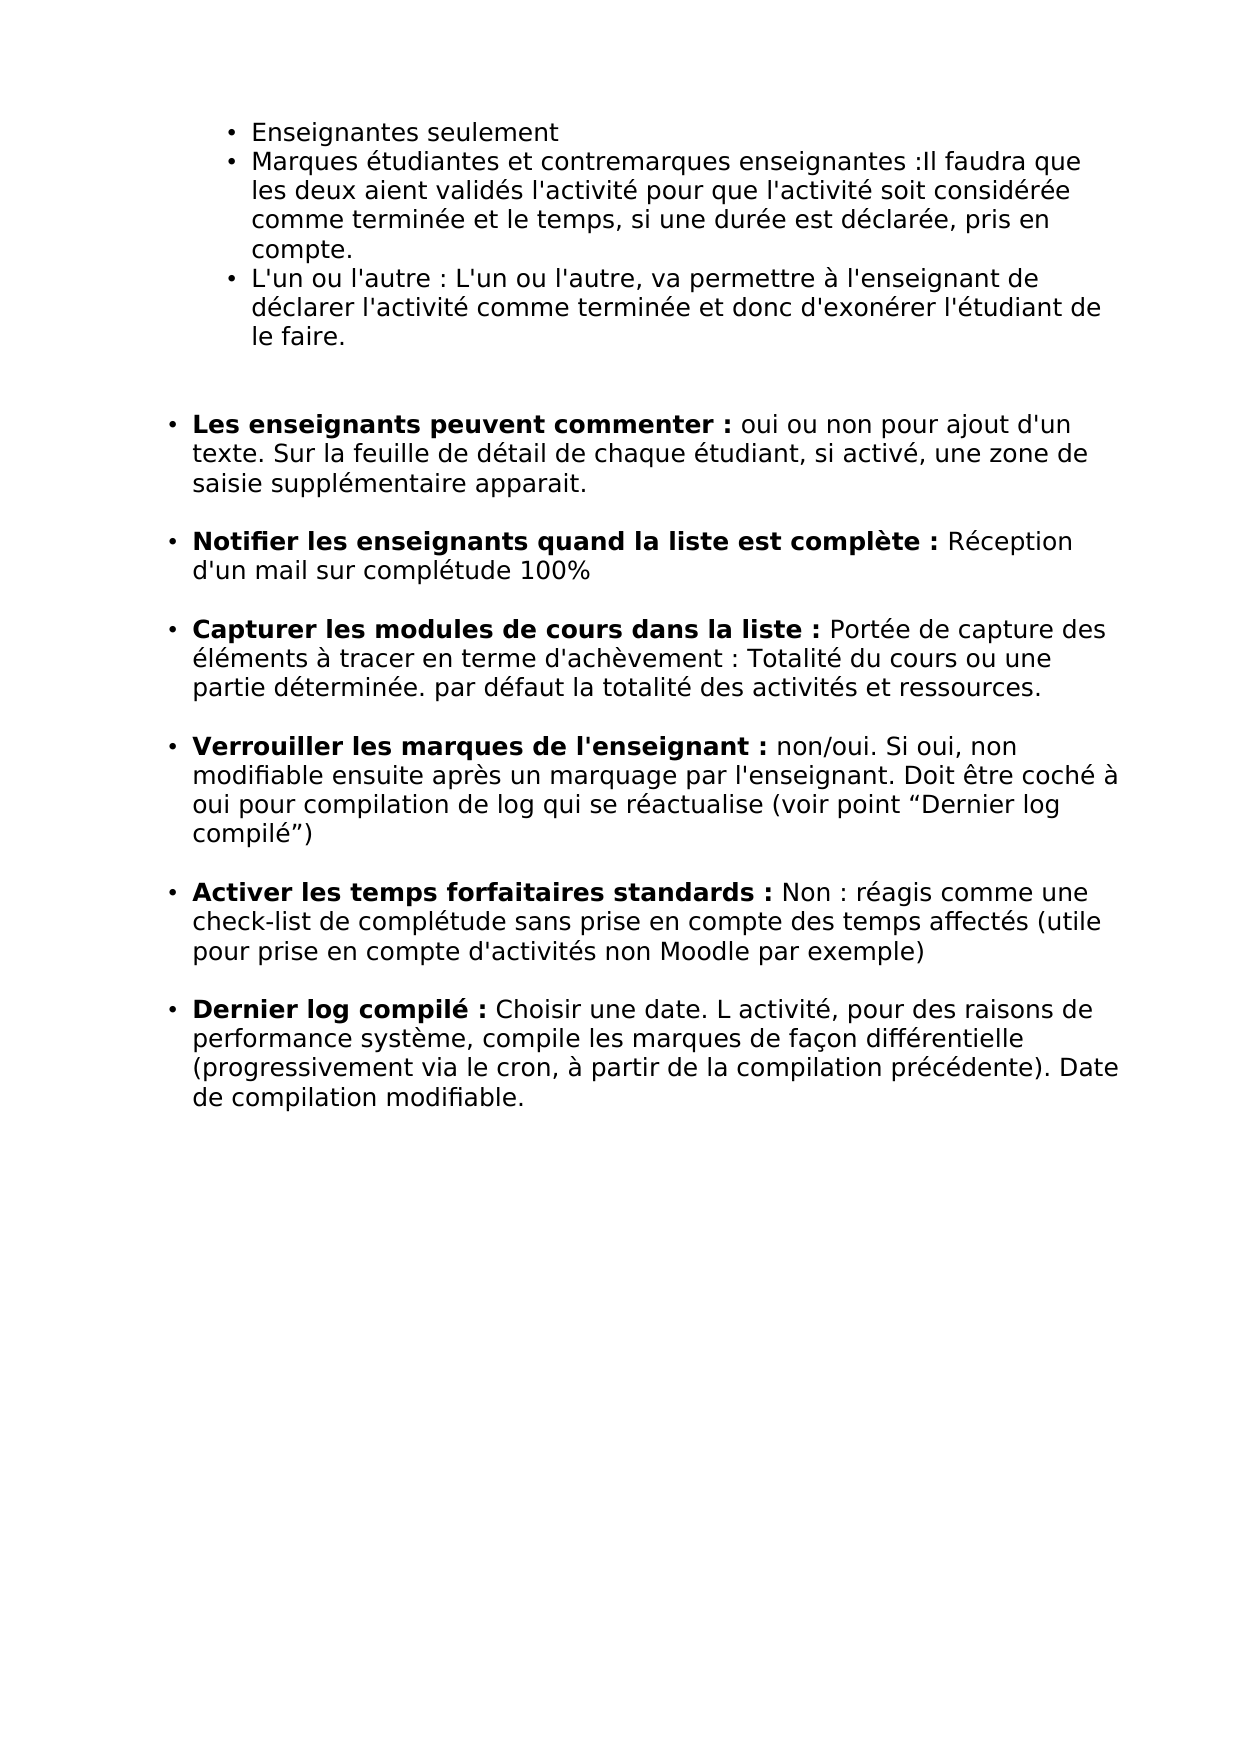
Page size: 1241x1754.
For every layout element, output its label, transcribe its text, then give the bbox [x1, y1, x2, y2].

list Enseignantes seulement [236, 118, 1122, 147]
list Capturer les modules de cours dans la liste : Portée de capture des éléments à tracer en terme d'achèvement : Totalité du cours ou une partie déterminée. par défaut la totalité des activités et ressources. [177, 615, 1122, 703]
list Dernier log compilé : Choisir une date. L activité, pour des raisons de performance système, compile les marques de façon différentielle (progressivement via le cron, à partir de la compilation précédente). Date de compilation modifiable. [177, 995, 1122, 1112]
list Marques étudiantes et contremarques enseignantes :Il faudra que les deux aient validés l'activité pour que l'activité soit considérée comme terminée et le temps, si une durée est déclarée, pris en compte. [236, 147, 1122, 264]
list Verrouiller les marques de l'enseignant : non/oui. Si oui, non modifiable ensuite après un marquage par l'enseignant. Doit être coché à oui pour compilation de log qui se réactualise (voir point “Dernier log compilé”) [177, 732, 1122, 849]
list Notifier les enseignants quand la liste est complète : Réception d'un mail sur complétude 100% [177, 527, 1122, 586]
list Les enseignants peuvent commenter : oui ou non pour ajout d'un texte. Sur la feuille de détail de chaque étudiant, si activé, une zone de saisie supplémentaire apparait. [177, 410, 1122, 498]
list Activer les temps forfaitaires standards : Non : réagis comme une check-list de complétude sans prise en compte des temps affectés (utile pour prise en compte d'activités non Moodle par exemple) [177, 878, 1122, 966]
list L'un ou l'autre : L'un ou l'autre, va permettre à l'enseignant de déclarer l'activité comme terminée et donc d'exonérer l'étudiant de le faire. [236, 264, 1122, 351]
